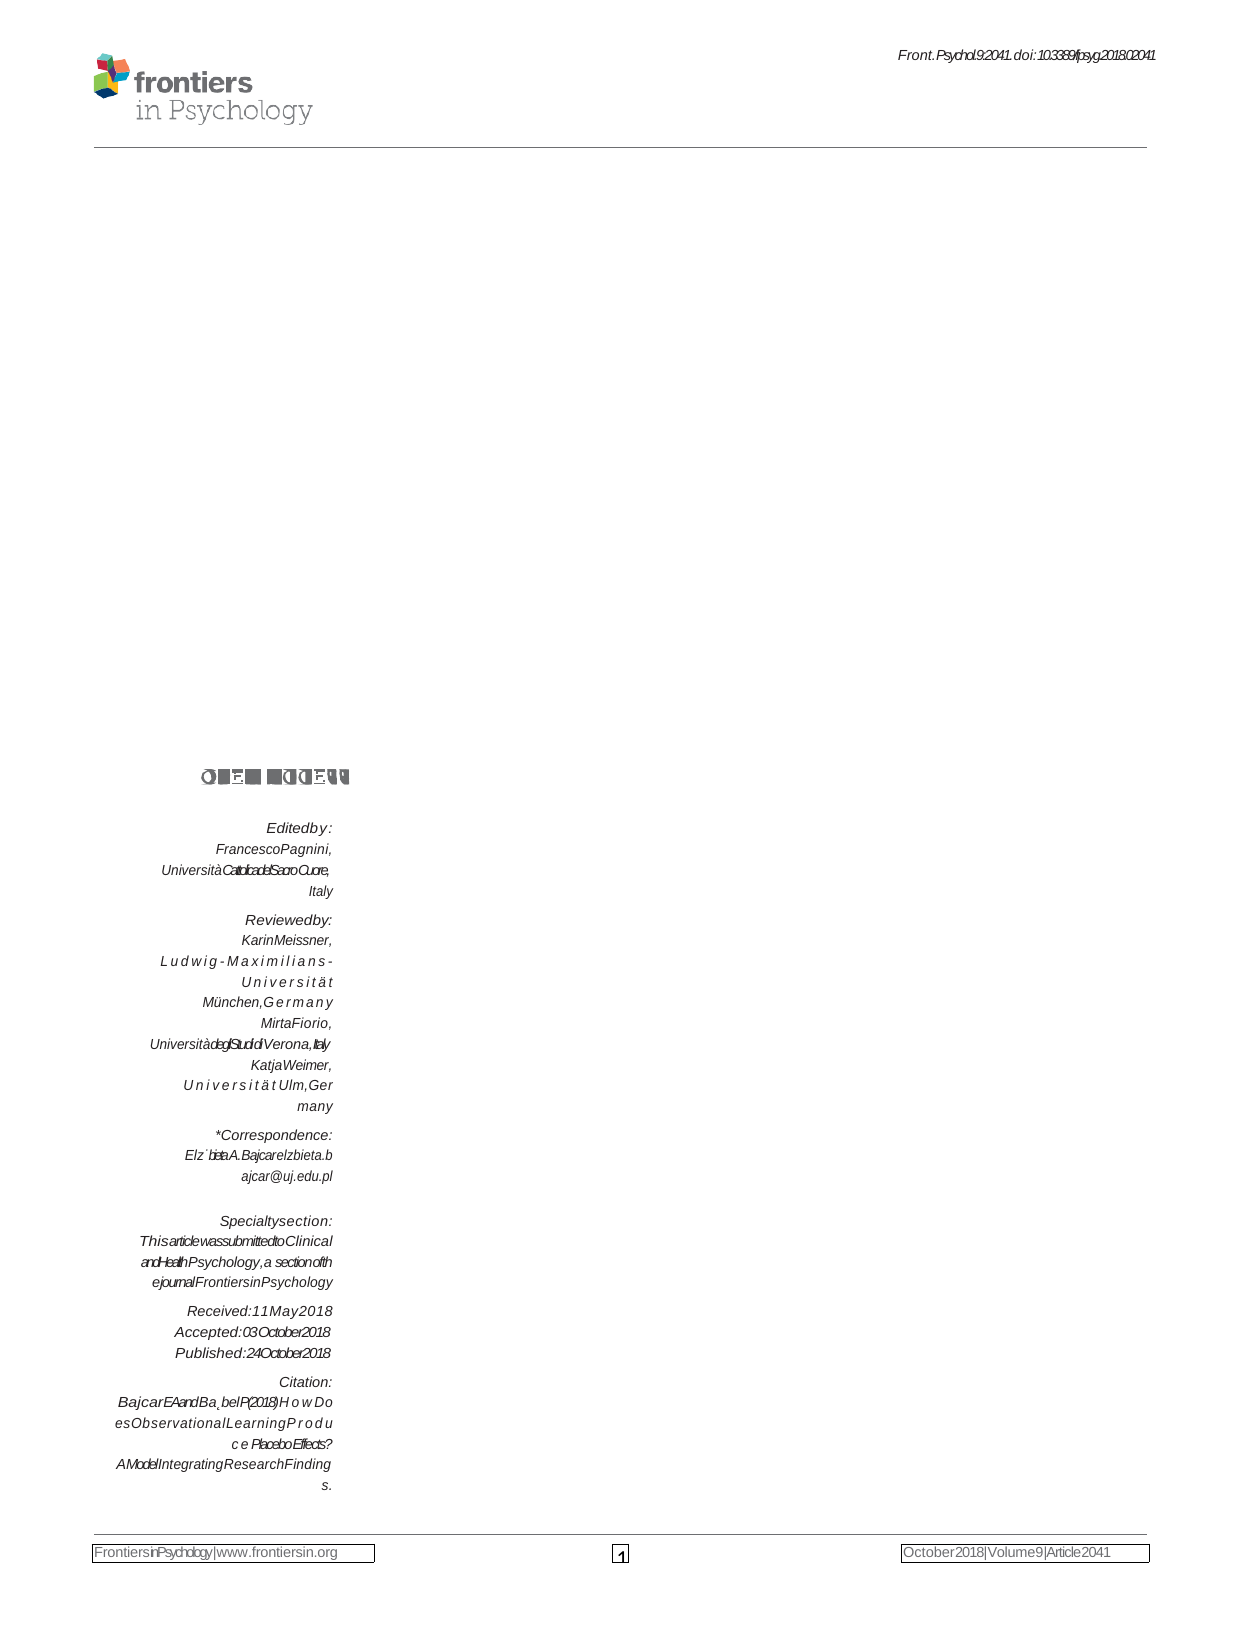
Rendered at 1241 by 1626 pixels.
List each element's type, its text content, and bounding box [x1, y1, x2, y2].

text MirtaFiorio,UniversitàdegliStudidiVerona,Italy [105, 1015, 332, 1052]
text KarinMeissner,Ludwig-Maximilians-Universität [138, 932, 332, 990]
picture [93, 53, 313, 125]
text Reviewedby: [81, 911, 332, 928]
text Front.Psychol.9:2041.doi:10.3389/fpsyg.2018.02041 [405, 47, 1159, 63]
text FrancescoPagnini,UniversitàCattolicadelSacroCuore, [102, 841, 332, 878]
text *Correspondence:Elz˙bietaA.Bajcarelzbieta.bajcar@uj.edu.pl [178, 1126, 332, 1184]
text München,Germany [81, 994, 332, 1011]
text KatjaWeimer,UniversitätUlm,Germany [172, 1056, 332, 1114]
text Received:11May2018 [81, 1303, 332, 1320]
text Italy [81, 882, 332, 899]
text Citation:BajcarEAandBa˛belP(2018)HowDoesObservationalLearningProducePlaceboEffects?AModelIntegratingResearchFindings. [113, 1373, 332, 1493]
text Accepted:03October2018 [81, 1324, 332, 1341]
text Editedby: [81, 820, 332, 837]
text Published:24October2018 [81, 1344, 332, 1361]
text Specialtysection:ThisarticlewassubmittedtoClinicalandHealthPsychology,asectionofthejournalFrontiersinPsychology [137, 1212, 332, 1291]
